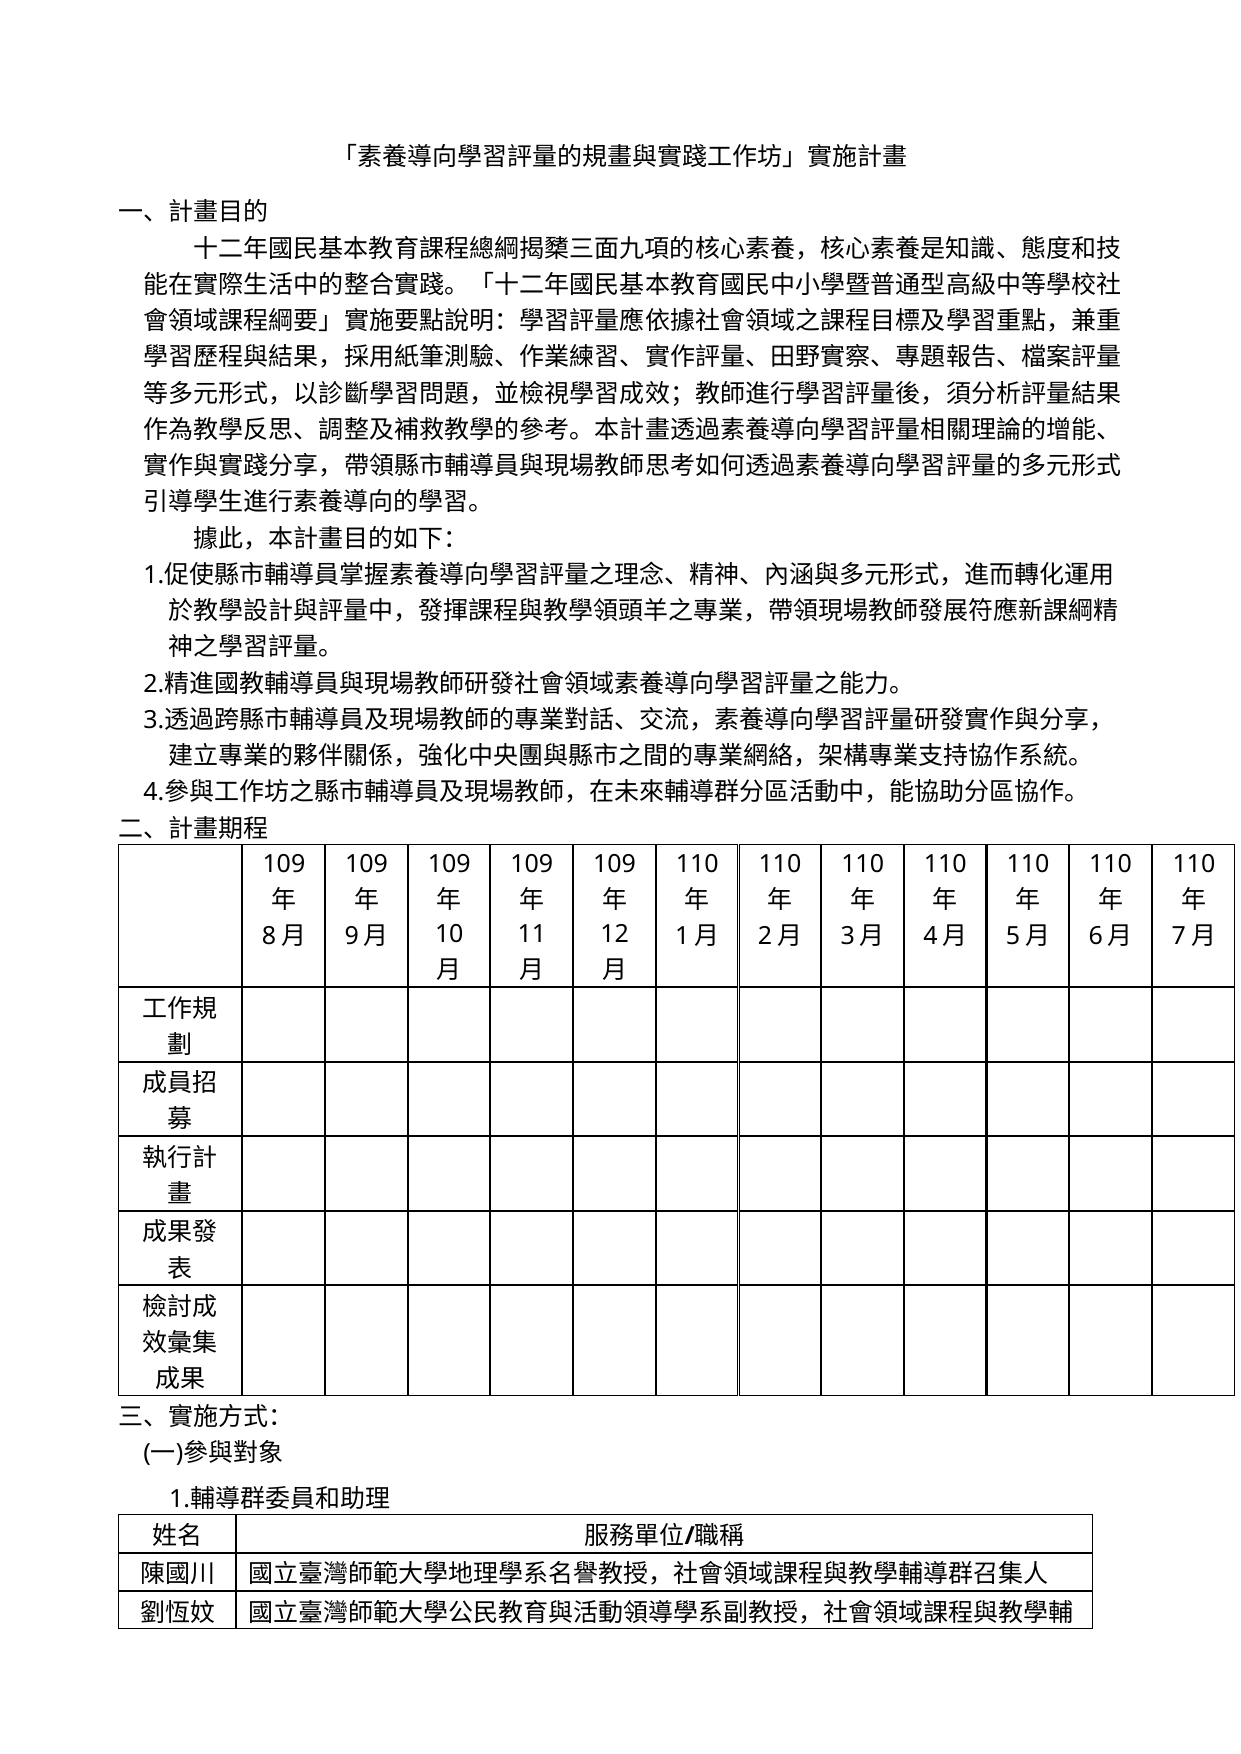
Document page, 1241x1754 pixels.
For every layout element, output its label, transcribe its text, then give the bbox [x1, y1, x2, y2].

table_header 110年 4月 [905, 845, 985, 986]
table_cell [657, 1063, 737, 1135]
table_cell [905, 1137, 985, 1210]
table_header 109年 8月 [243, 845, 324, 986]
table_header 姓名 [119, 1515, 235, 1552]
table_cell [243, 1286, 324, 1395]
text 1.促使縣市輔導員掌握素養導向學習評量之理念、精神、內涵與多元形式，進而轉化運用於教學設計與評量中，發揮課程與教學領頭羊之專業，帶領現場教師發展符應新課綱精神之學習評量。 [143, 554, 1122, 663]
table_cell [326, 988, 407, 1061]
table_cell [988, 1137, 1068, 1210]
table_cell [243, 1063, 324, 1135]
table_cell [243, 1212, 324, 1284]
table_cell [905, 1212, 985, 1284]
table_header 110年 5月 [988, 845, 1068, 986]
text 一、計畫目的 [118, 192, 1122, 228]
table_cell [1153, 1286, 1234, 1395]
table_cell [574, 1286, 655, 1395]
table_cell [822, 988, 903, 1061]
text 二、計畫期程 [118, 808, 1122, 844]
table_cell 成員招募 [119, 1063, 241, 1135]
table_cell [740, 988, 820, 1061]
table_cell 成果發表 [119, 1212, 241, 1284]
table_header 109年 9月 [326, 845, 407, 986]
table_cell 執行計畫 [119, 1137, 241, 1210]
table_cell [409, 1137, 489, 1210]
text 「素養導向學習評量的規畫與實踐工作坊」實施計畫 [118, 137, 1122, 173]
table_header 109年 12月 [574, 845, 655, 986]
table_cell [657, 988, 737, 1061]
table_cell [1153, 1212, 1234, 1284]
table_cell [491, 1212, 572, 1284]
table_header 110年 1月 [657, 845, 737, 986]
table_cell [491, 1286, 572, 1395]
text 三、實施方式： [118, 1396, 1122, 1432]
table_cell [905, 1063, 985, 1135]
table_cell [574, 1212, 655, 1284]
table_header 110年 7月 [1153, 845, 1234, 986]
table_cell [740, 1212, 820, 1284]
table_cell [822, 1212, 903, 1284]
text 據此，本計畫目的如下： [143, 518, 1122, 554]
table_cell [326, 1137, 407, 1210]
table_cell [409, 1286, 489, 1395]
text 1.輔導群委員和助理 [143, 1478, 1122, 1514]
table_cell [1070, 1212, 1151, 1284]
table_cell [326, 1063, 407, 1135]
table_cell 國立臺灣師範大學地理學系名譽教授，社會領域課程與教學輔導群召集人 [237, 1554, 1092, 1590]
table_cell [657, 1286, 737, 1395]
table_cell [657, 1137, 737, 1210]
table_cell [1070, 1286, 1151, 1395]
table_cell [326, 1212, 407, 1284]
table_cell [1070, 1063, 1151, 1135]
table_header 服務單位/職稱 [237, 1515, 1092, 1552]
table_cell [574, 988, 655, 1061]
table_header 110年 3月 [822, 845, 903, 986]
table_cell [822, 1137, 903, 1210]
table_header 109年 10月 [409, 845, 489, 986]
table_cell [491, 988, 572, 1061]
table_cell [822, 1286, 903, 1395]
table_cell [905, 988, 985, 1061]
table_cell [740, 1063, 820, 1135]
table_cell [243, 1137, 324, 1210]
table_cell [574, 1137, 655, 1210]
table_cell [243, 988, 324, 1061]
table_header 109年 11月 [491, 845, 572, 986]
table_cell [326, 1286, 407, 1395]
table_header 110年 2月 [740, 845, 820, 986]
table_cell [1153, 1063, 1234, 1135]
table_cell [988, 1286, 1068, 1395]
table_cell [822, 1063, 903, 1135]
table_cell [740, 1137, 820, 1210]
table_cell [988, 988, 1068, 1061]
table_cell [574, 1063, 655, 1135]
text 3.透過跨縣市輔導員及現場教師的專業對話、交流，素養導向學習評量研發實作與分享，建立專業的夥伴關係，強化中央團與縣市之間的專業網絡，架構專業支持協作系統。 [143, 699, 1122, 772]
table_cell [491, 1137, 572, 1210]
text 4.參與工作坊之縣市輔導員及現場教師，在未來輔導群分區活動中，能協助分區協作。 [143, 772, 1122, 808]
table_cell [409, 1212, 489, 1284]
table_cell [988, 1212, 1068, 1284]
table_cell [1070, 1137, 1151, 1210]
table_cell [1153, 1137, 1234, 1210]
table_cell [1153, 988, 1234, 1061]
table_cell [491, 1063, 572, 1135]
text 十二年國民基本教育課程總綱揭櫫三面九項的核心素養，核心素養是知識、態度和技能在實際生活中的整合實踐。「十二年國民基本教育國民中小學暨普通型高級中等學校社會領域課程綱要」實施要點說明：學習評量應依據社會領域之課程目標及學習重點，兼重學習歷程與結果，採用紙筆測驗、作業練習、實作評量、田野實察、專題報告、檔案評量等多元形式，以診斷學習問題，並檢視學習成效；教師進行學習評量後，須分析評量結果作為教學反思、調整及補救教學的參考。本計畫透過素養導向學習評量相關理論的增能、實作與實踐分享，帶領縣市輔導員與現場教師思考如何透過素養導向學習評量的多元形式，引導學生進行素養導向的學習。 [143, 228, 1122, 518]
table_cell 劉恆妏 [119, 1592, 235, 1628]
table_cell [1070, 988, 1151, 1061]
table_cell [740, 1286, 820, 1395]
table_cell 陳國川 [119, 1554, 235, 1590]
table_cell [409, 1063, 489, 1135]
text (一)參與對象 [143, 1432, 1122, 1469]
table_cell 檢討成效彙集成果 [119, 1286, 241, 1395]
table_cell [409, 988, 489, 1061]
table_header [119, 845, 241, 986]
text 2.精進國教輔導員與現場教師研發社會領域素養導向學習評量之能力。 [143, 663, 1122, 699]
table_cell [988, 1063, 1068, 1135]
table_cell 國立臺灣師範大學公民教育與活動領導學系副教授，社會領域課程與教學輔 [237, 1592, 1092, 1628]
table_cell 工作規劃 [119, 988, 241, 1061]
table_header 110年 6月 [1070, 845, 1151, 986]
table_cell [905, 1286, 985, 1395]
table_cell [657, 1212, 737, 1284]
